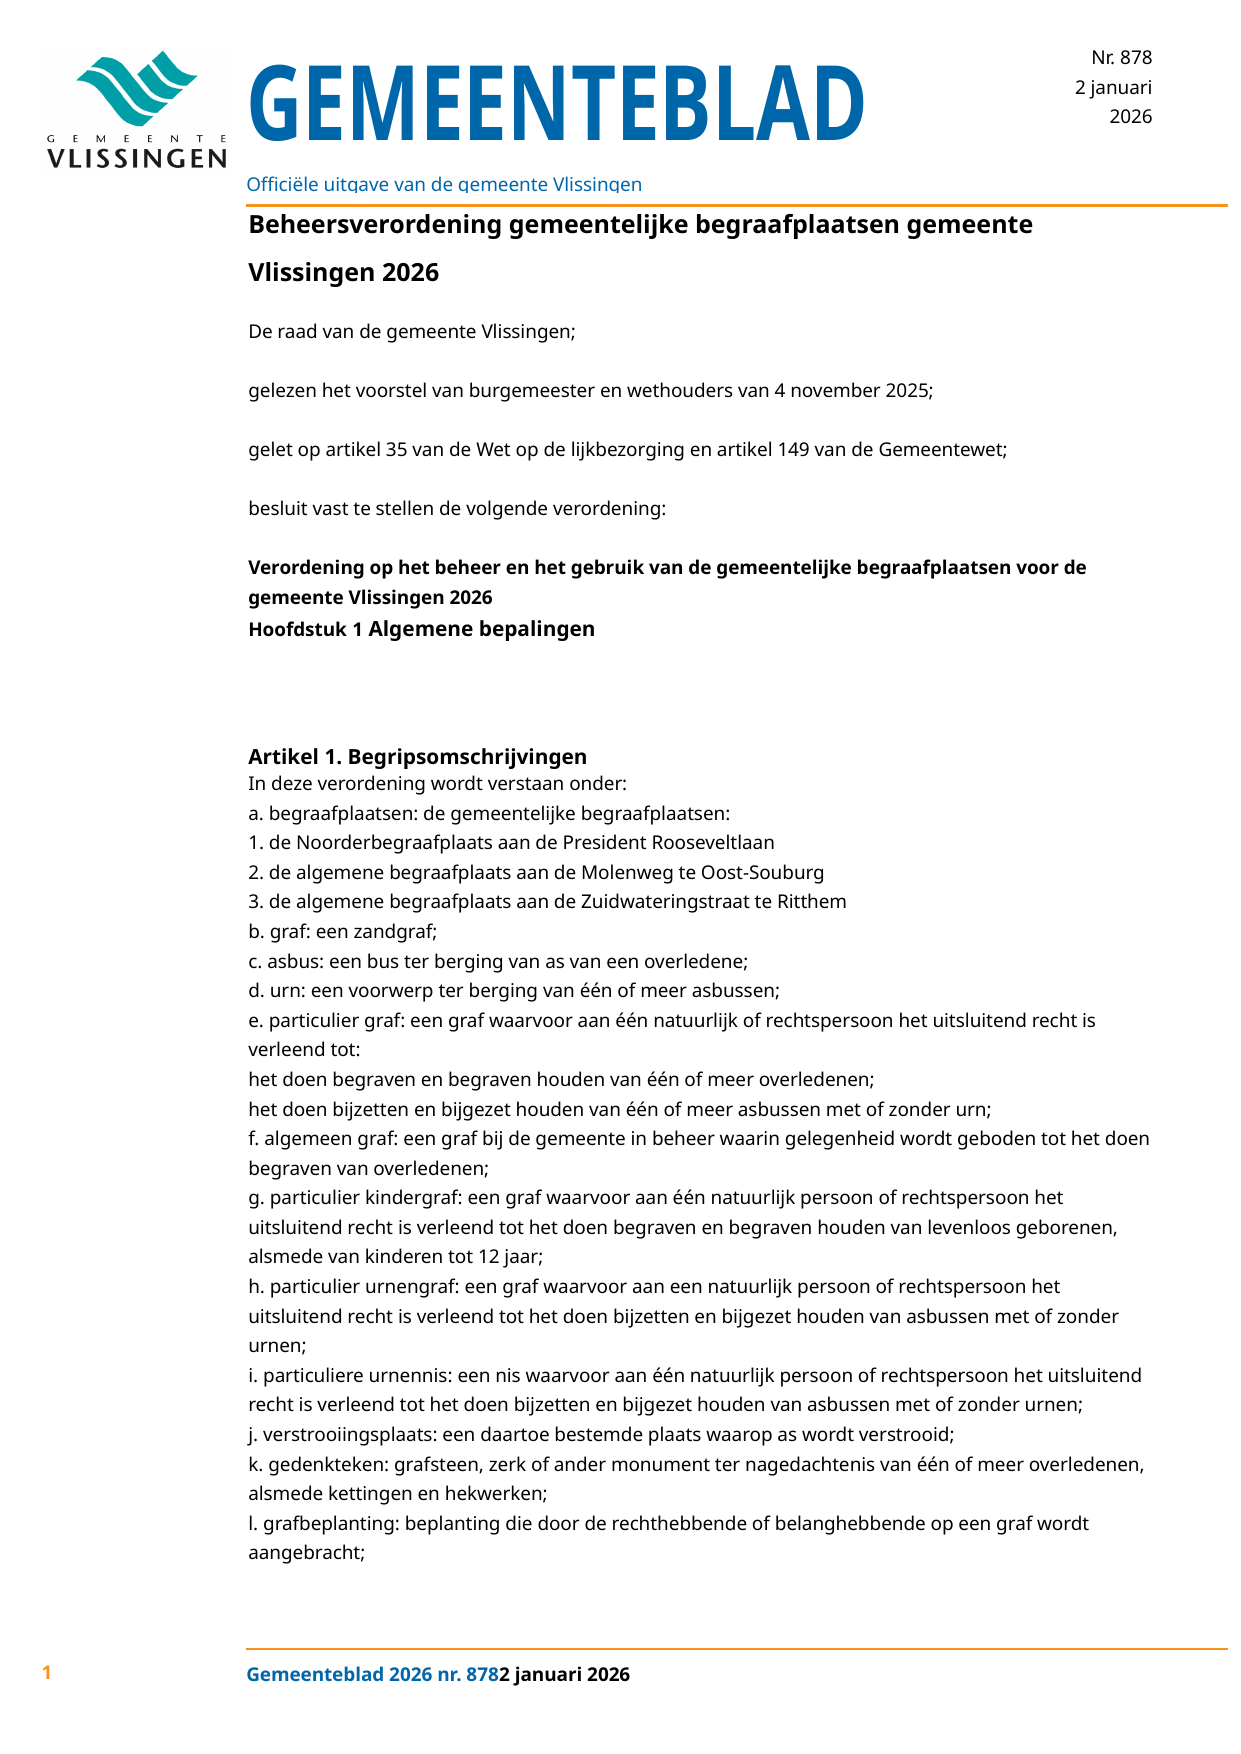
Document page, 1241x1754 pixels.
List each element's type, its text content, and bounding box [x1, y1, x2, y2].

text c. asbus: een bus ter berging van as van een overledene; [248, 948, 1152, 973]
text h. particulier urnengraf: een graf waarvoor aan een natuurlijk persoon of rechtspersoon het uitsluitend recht is verleend tot het doen bijzetten en bijgezet houden van asbussen met of zonder urnen; [248, 1273, 1152, 1358]
text besluit vast te stellen de volgende verordening: [248, 495, 1152, 521]
text 2. de algemene begraafplaats aan de Molenweg te Oost-Souburg [248, 859, 1152, 885]
text k. gedenkteken: grafsteen, zerk of ander monument ter nagedachtenis van één of meer overledenen, alsmede kettingen en hekwerken; [248, 1451, 1152, 1506]
picture [41, 47, 231, 172]
text het doen bijzetten en bijgezet houden van één of meer asbussen met of zonder urn; [248, 1096, 1152, 1121]
text Beheersverordening gemeentelijke begraafplaatsen gemeente Vlissingen 2026 [248, 207, 1152, 288]
text Verordening op het beheer en het gebruik van de gemeentelijke begraafplaatsen voor de gemeente Vlissingen 2026 [248, 554, 1152, 610]
text In deze verordening wordt verstaan onder: [248, 770, 1152, 796]
text f. algemeen graf: een graf bij de gemeente in beheer waarin gelegenheid wordt geboden tot het doen begraven van overledenen; [248, 1125, 1152, 1181]
text Hoofdstuk 1 Algemene bepalingen [248, 614, 1152, 642]
text d. urn: een voorwerp ter berging van één of meer asbussen; [248, 977, 1152, 1003]
text g. particulier kindergraf: een graf waarvoor aan één natuurlijk persoon of rechtspersoon het uitsluitend recht is verleend tot het doen begraven en begraven houden van levenloos geborenen, alsmede van kinderen tot 12 jaar; [248, 1184, 1152, 1269]
text Artikel 1. Begripsomschrijvingen [248, 742, 1152, 770]
text l. grafbeplanting: beplanting die door de rechthebbende of belanghebbende op een graf wordt aangebracht; [248, 1510, 1152, 1565]
text e. particulier graf: een graf waarvoor aan één natuurlijk of rechtspersoon het uitsluitend recht is verleend tot: [248, 1007, 1152, 1062]
text 3. de algemene begraafplaats aan de Zuidwateringstraat te Ritthem [248, 889, 1152, 914]
text a. begraafplaatsen: de gemeentelijke begraafplaatsen: [248, 800, 1152, 826]
text j. verstrooiingsplaats: een daartoe bestemde plaats waarop as wordt verstrooid; [248, 1421, 1152, 1447]
text i. particuliere urnennis: een nis waarvoor aan één natuurlijk persoon of rechtspersoon het uitsluitend recht is verleend tot het doen bijzetten en bijgezet houden van asbussen met of zonder urnen; [248, 1362, 1152, 1417]
text 1. de Noorderbegraafplaats aan de President Rooseveltlaan [248, 829, 1152, 855]
text gelet op artikel 35 van de Wet op de lijkbezorging en artikel 149 van de Gemeentewet; [248, 436, 1152, 462]
text De raad van de gemeente Vlissingen; [248, 318, 1152, 344]
text het doen begraven en begraven houden van één of meer overledenen; [248, 1066, 1152, 1092]
text gelezen het voorstel van burgemeester en wethouders van 4 november 2025; [248, 377, 1152, 403]
text b. graf: een zandgraf; [248, 918, 1152, 944]
